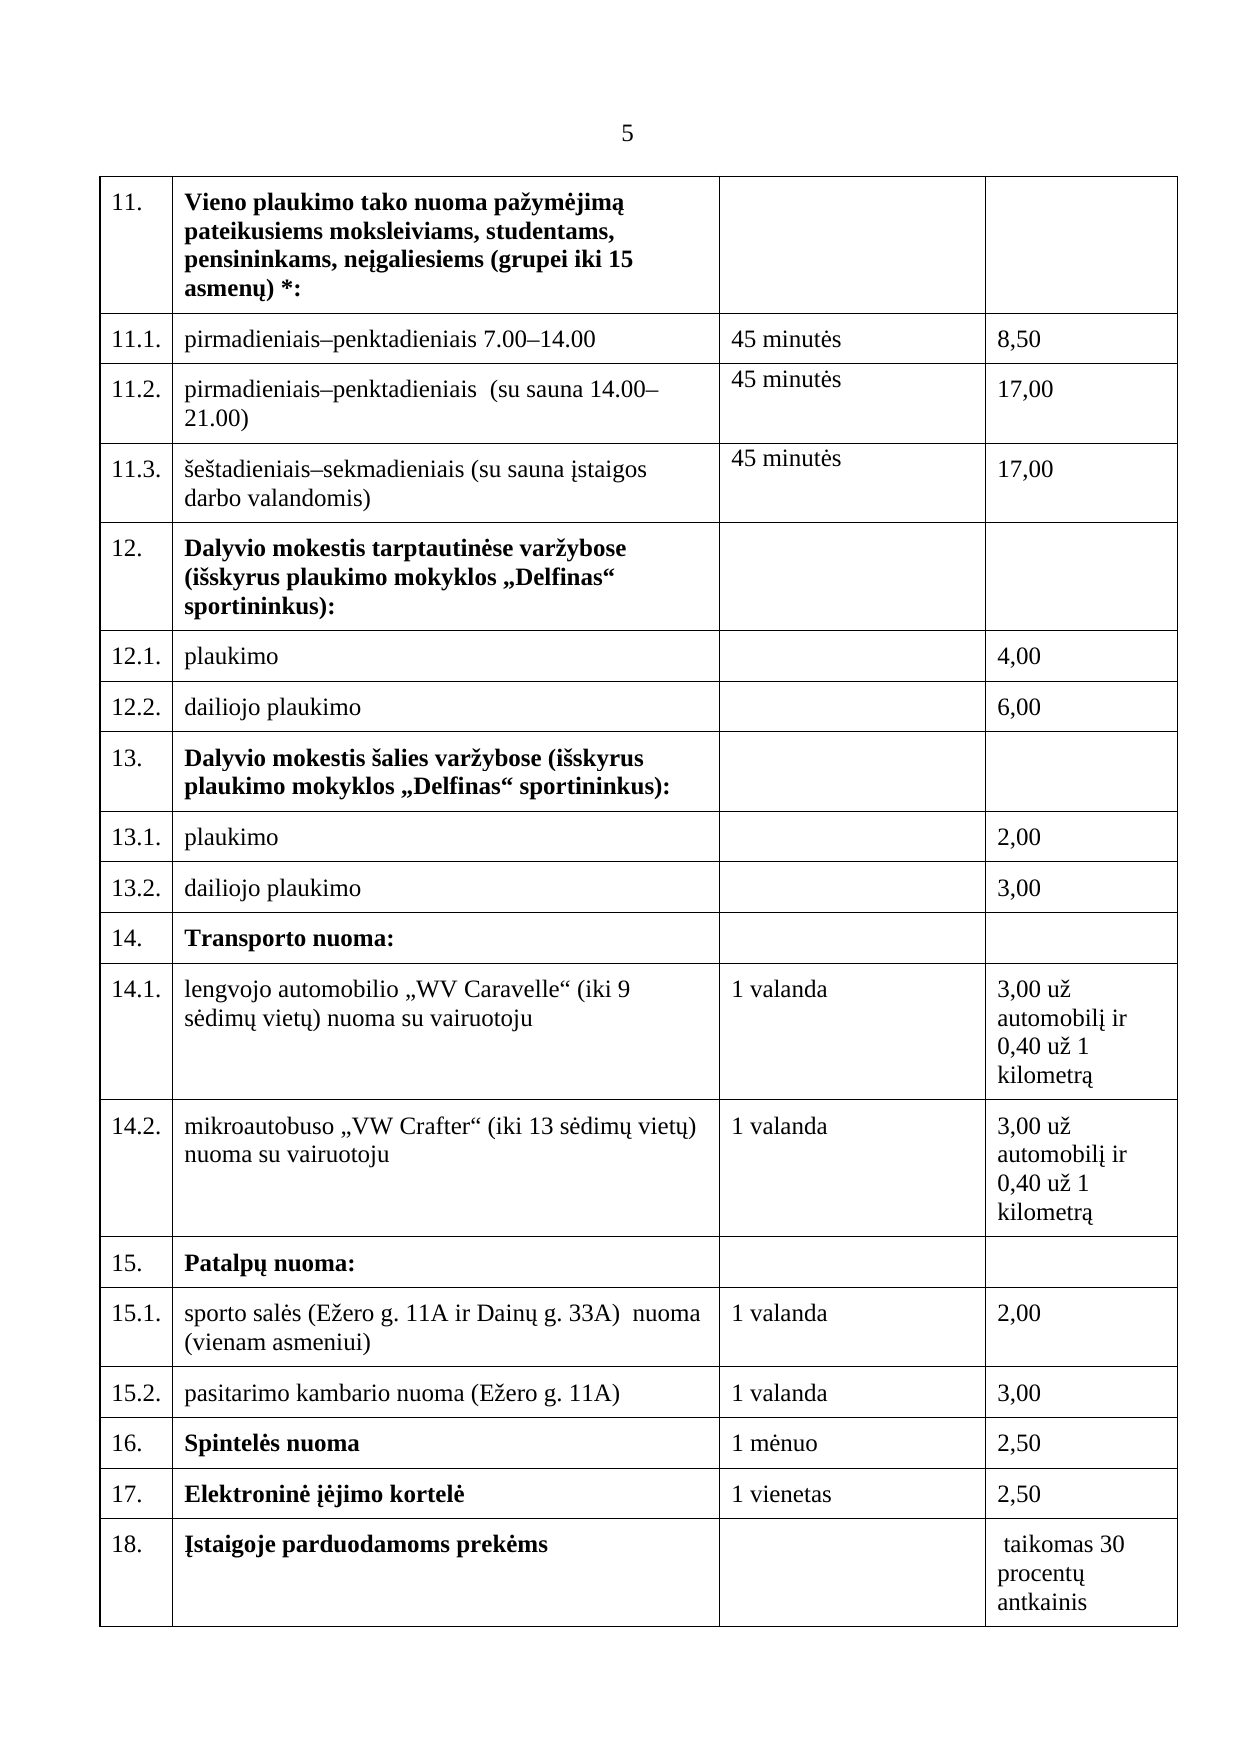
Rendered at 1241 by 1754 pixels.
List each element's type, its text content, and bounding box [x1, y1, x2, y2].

table_cell 14. [101, 913, 172, 962]
table_cell 45 minutės [720, 444, 985, 522]
table_cell 11.1. [101, 314, 172, 363]
table_cell pirmadieniais–penktadieniais (su sauna 14.00–21.00) [173, 364, 719, 442]
table_cell [720, 812, 985, 861]
table_cell 14.1. [101, 964, 172, 1099]
table_cell 1 valanda [720, 1100, 985, 1236]
table_cell plaukimo [173, 812, 719, 861]
table_cell [720, 732, 985, 811]
table_cell [986, 732, 1177, 811]
table_cell Dalyvio mokestis šalies varžybose (išskyrus plaukimo mokyklos „Delfinas“ sportininkus): [173, 732, 719, 811]
table_cell 12. [101, 523, 172, 630]
table_cell dailiojo plaukimo [173, 862, 719, 912]
table_cell [720, 682, 985, 731]
table_cell 17,00 [986, 364, 1177, 442]
table_cell 15.2. [101, 1367, 172, 1417]
table_cell [720, 523, 985, 630]
table_cell Įstaigoje parduodamoms prekėms [173, 1519, 719, 1626]
table_cell 15. [101, 1237, 172, 1287]
table_cell 11.2. [101, 364, 172, 442]
table_cell 1 valanda [720, 1367, 985, 1417]
table_cell 11.3. [101, 444, 172, 522]
table_cell 2,00 [986, 1288, 1177, 1366]
table_cell Spintelės nuoma [173, 1418, 719, 1467]
table_cell 1 valanda [720, 1288, 985, 1366]
table_cell Dalyvio mokestis tarptautinėse varžybose (išskyrus plaukimo mokyklos „Delfinas“ sportininkus): [173, 523, 719, 630]
table_cell [720, 862, 985, 912]
table_cell [720, 913, 985, 962]
table_cell [720, 1237, 985, 1287]
table_cell taikomas 30 procentų antkainis [986, 1519, 1177, 1626]
table_cell 13.2. [101, 862, 172, 912]
table_cell 3,00 [986, 1367, 1177, 1417]
table_cell šeštadieniais–sekmadieniais (su sauna įstaigos darbo valandomis) [173, 444, 719, 522]
table_cell [986, 913, 1177, 962]
table_cell 17. [101, 1469, 172, 1518]
table_cell 2,00 [986, 812, 1177, 861]
table_cell mikroautobuso „VW Crafter“ (iki 13 sėdimų vietų) nuoma su vairuotoju [173, 1100, 719, 1236]
table_cell plaukimo [173, 631, 719, 681]
table_cell Patalpų nuoma: [173, 1237, 719, 1287]
table_cell [720, 631, 985, 681]
table_cell [986, 523, 1177, 630]
table_cell 12.1. [101, 631, 172, 681]
table_cell 18. [101, 1519, 172, 1626]
table_cell 12.2. [101, 682, 172, 731]
table_cell 1 vienetas [720, 1469, 985, 1518]
table_cell 6,00 [986, 682, 1177, 731]
table_cell 11. [101, 177, 172, 312]
table_cell Elektroninė įėjimo kortelė [173, 1469, 719, 1518]
table_cell 1 valanda [720, 964, 985, 1099]
table_cell 8,50 [986, 314, 1177, 363]
table_cell [986, 177, 1177, 312]
table_cell 3,00 [986, 862, 1177, 912]
table_cell [720, 1519, 985, 1626]
table_cell 13.1. [101, 812, 172, 861]
table_cell [720, 177, 985, 312]
table_cell 2,50 [986, 1469, 1177, 1518]
table_cell Transporto nuoma: [173, 913, 719, 962]
table_cell [986, 1237, 1177, 1287]
table_cell 45 minutės [720, 314, 985, 363]
table_cell 16. [101, 1418, 172, 1467]
table_cell lengvojo automobilio „WV Caravelle“ (iki 9 sėdimų vietų) nuoma su vairuotoju [173, 964, 719, 1099]
table_cell 14.2. [101, 1100, 172, 1236]
table_cell 1 mėnuo [720, 1418, 985, 1467]
table_cell pirmadieniais–penktadieniais 7.00–14.00 [173, 314, 719, 363]
table_cell 3,00 už automobilį ir 0,40 už 1 kilometrą [986, 1100, 1177, 1236]
table_cell 2,50 [986, 1418, 1177, 1467]
table_cell 15.1. [101, 1288, 172, 1366]
table_cell 3,00 už automobilį ir 0,40 už 1 kilometrą [986, 964, 1177, 1099]
table_cell 4,00 [986, 631, 1177, 681]
table_cell Vieno plaukimo tako nuoma pažymėjimą pateikusiems moksleiviams, studentams, pensininkams, neįgaliesiems (grupei iki 15 asmenų) *: [173, 177, 719, 312]
table_cell 17,00 [986, 444, 1177, 522]
table_cell sporto salės (Ežero g. 11A ir Dainų g. 33A) nuoma (vienam asmeniui) [173, 1288, 719, 1366]
table_cell pasitarimo kambario nuoma (Ežero g. 11A) [173, 1367, 719, 1417]
table_cell 13. [101, 732, 172, 811]
table_cell 45 minutės [720, 364, 985, 442]
table_cell dailiojo plaukimo [173, 682, 719, 731]
